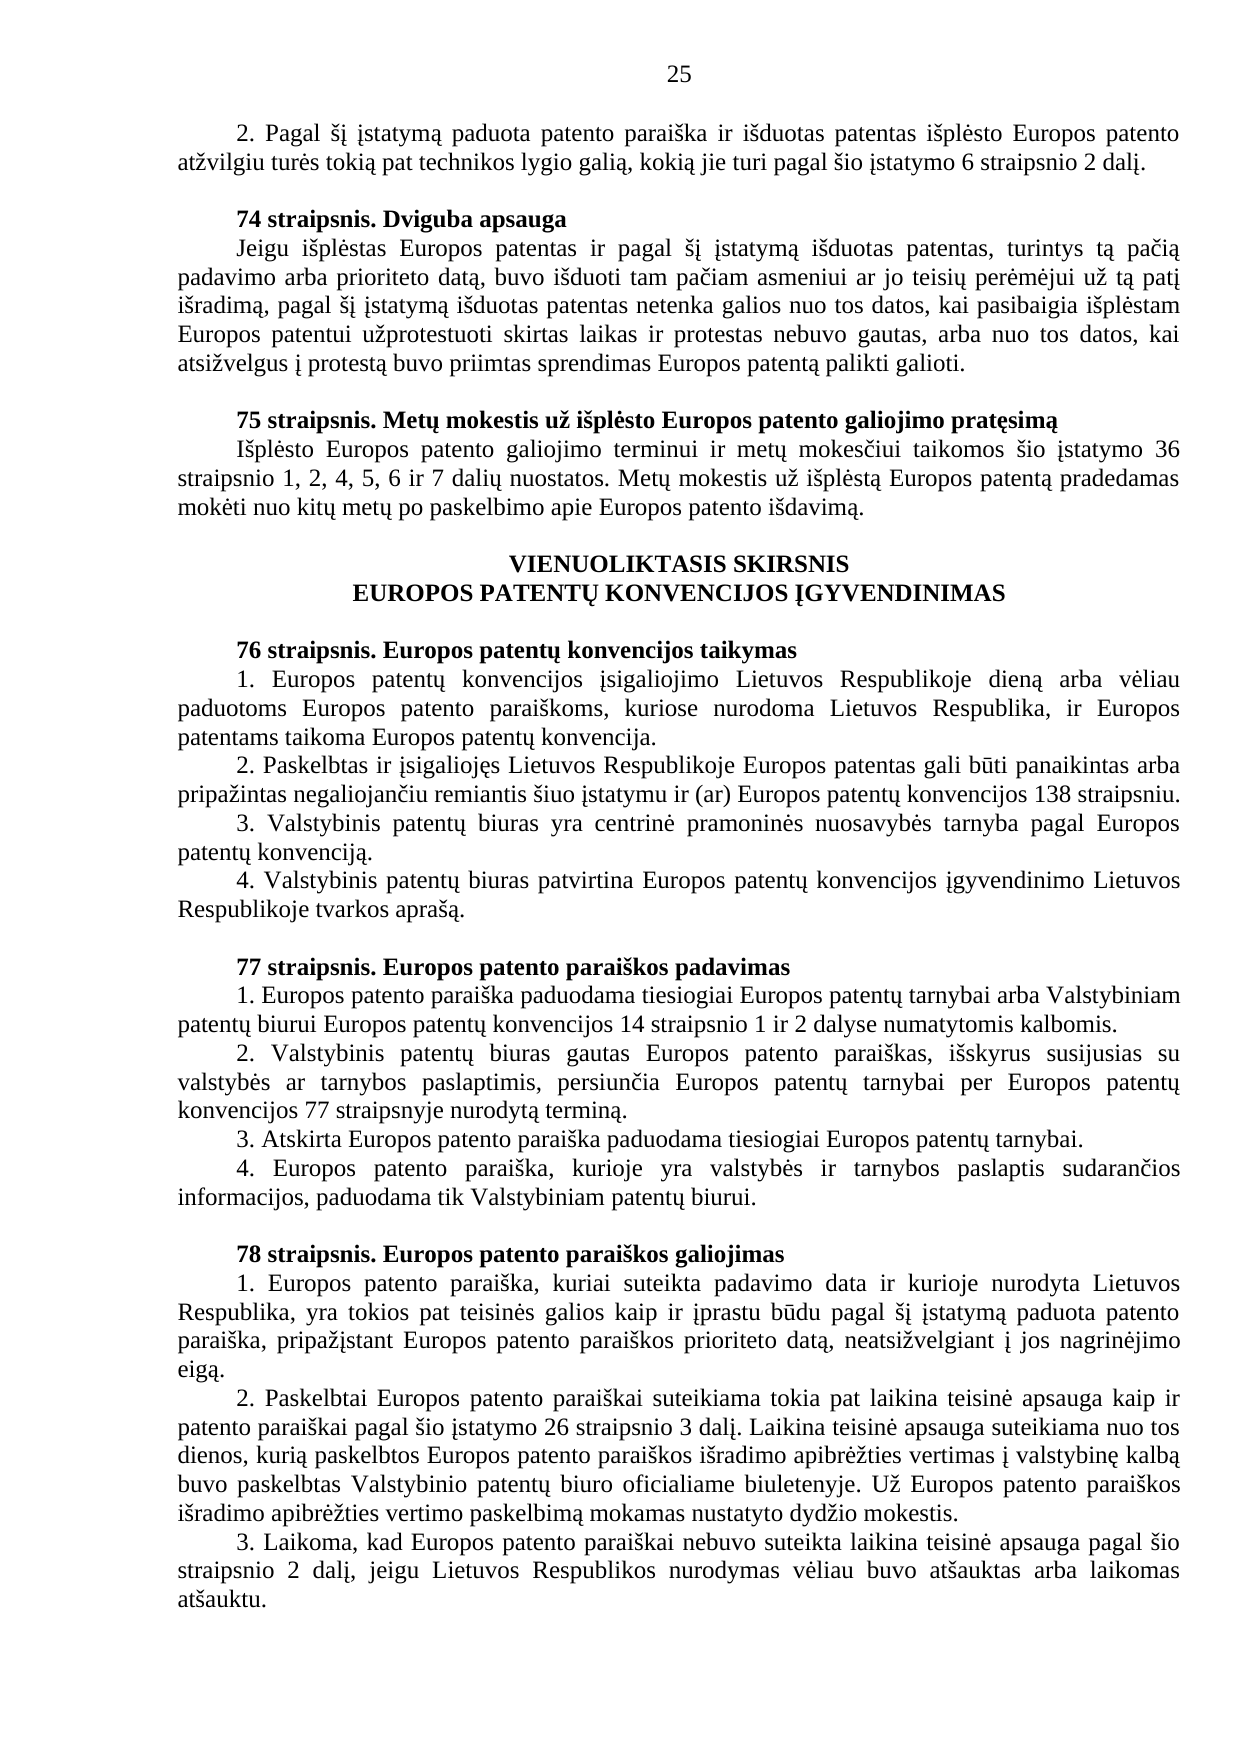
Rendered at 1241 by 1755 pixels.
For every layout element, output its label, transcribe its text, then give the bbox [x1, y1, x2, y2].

text 77 straipsnis. Europos patento paraiškos padavimas [177, 952, 1181, 981]
text 3. Laikoma, kad Europos patento paraiškai nebuvo suteikta laikina teisinė apsauga pagal šio straipsnio 2 dalį, jeigu Lietuvos Respublikos nurodymas vėliau buvo atšauktas arba laikomas atšauktu. [177, 1527, 1181, 1613]
text 3. Atskirta Europos patento paraiška paduodama tiesiogiai Europos patentų tarnybai. [177, 1124, 1181, 1153]
text EUROPOS PATENTŲ KONVENCIJOS ĮGYVENDINIMAS [177, 578, 1181, 607]
text Jeigu išplėstas Europos patentas ir pagal šį įstatymą išduotas patentas, turintys tą pačią padavimo arba prioriteto datą, buvo išduoti tam pačiam asmeniui ar jo teisių perėmėjui už tą patį išradimą, pagal šį įstatymą išduotas patentas netenka galios nuo tos datos, kai pasibaigia išplėstam Europos patentui užprotestuoti skirtas laikas ir protestas nebuvo gautas, arba nuo tos datos, kai atsižvelgus į protestą buvo priimtas sprendimas Europos patentą palikti galioti. [177, 233, 1181, 377]
text 2. Valstybinis patentų biuras gautas Europos patento paraiškas, išskyrus susijusias su valstybės ar tarnybos paslaptimis, persiunčia Europos patentų tarnybai per Europos patentų konvencijos 77 straipsnyje nurodytą terminą. [177, 1038, 1181, 1124]
text Išplėsto Europos patento galiojimo terminui ir metų mokesčiui taikomos šio įstatymo 36 straipsnio 1, 2, 4, 5, 6 ir 7 dalių nuostatos. Metų mokestis už išplėstą Europos patentą pradedamas mokėti nuo kitų metų po paskelbimo apie Europos patento išdavimą. [177, 434, 1181, 521]
text 3. Valstybinis patentų biuras yra centrinė pramoninės nuosavybės tarnyba pagal Europos patentų konvenciją. [177, 808, 1181, 866]
text 2. Pagal šį įstatymą paduota patento paraiška ir išduotas patentas išplėsto Europos patento atžvilgiu turės tokią pat technikos lygio galią, kokią jie turi pagal šio įstatymo 6 straipsnio 2 dalį. [177, 118, 1181, 176]
text 2. Paskelbtas ir įsigaliojęs Lietuvos Respublikoje Europos patentas gali būti panaikintas arba pripažintas negaliojančiu remiantis šiuo įstatymu ir (ar) Europos patentų konvencijos 138 straipsniu. [177, 751, 1181, 808]
text VIENUOLIKTASIS SKIRSNIS [177, 549, 1181, 578]
text 2. Paskelbtai Europos patento paraiškai suteikiama tokia pat laikina teisinė apsauga kaip ir patento paraiškai pagal šio įstatymo 26 straipsnio 3 dalį. Laikina teisinė apsauga suteikiama nuo tos dienos, kurią paskelbtos Europos patento paraiškos išradimo apibrėžties vertimas į valstybinę kalbą buvo paskelbtas Valstybinio patentų biuro oficialiame biuletenyje. Už Europos patento paraiškos išradimo apibrėžties vertimo paskelbimą mokamas nustatyto dydžio mokestis. [177, 1383, 1181, 1527]
text 74 straipsnis. Dviguba apsauga [177, 204, 1181, 233]
text 1. Europos patentų konvencijos įsigaliojimo Lietuvos Respublikoje dieną arba vėliau paduotoms Europos patento paraiškoms, kuriose nurodoma Lietuvos Respublika, ir Europos patentams taikoma Europos patentų konvencija. [177, 664, 1181, 751]
text 1. Europos patento paraiška, kuriai suteikta padavimo data ir kurioje nurodyta Lietuvos Respublika, yra tokios pat teisinės galios kaip ir įprastu būdu pagal šį įstatymą paduota patento paraiška, pripažįstant Europos patento paraiškos prioriteto datą, neatsižvelgiant į jos nagrinėjimo eigą. [177, 1268, 1181, 1383]
text 4. Europos patento paraiška, kurioje yra valstybės ir tarnybos paslaptis sudarančios informacijos, paduodama tik Valstybiniam patentų biurui. [177, 1153, 1181, 1211]
text 1. Europos patento paraiška paduodama tiesiogiai Europos patentų tarnybai arba Valstybiniam patentų biurui Europos patentų konvencijos 14 straipsnio 1 ir 2 dalyse numatytomis kalbomis. [177, 981, 1181, 1038]
text 76 straipsnis. Europos patentų konvencijos taikymas [177, 636, 1181, 664]
text 78 straipsnis. Europos patento paraiškos galiojimas [177, 1239, 1181, 1268]
text 4. Valstybinis patentų biuras patvirtina Europos patentų konvencijos įgyvendinimo Lietuvos Respublikoje tvarkos aprašą. [177, 866, 1181, 923]
text 75 straipsnis. Metų mokestis už išplėsto Europos patento galiojimo pratęsimą [177, 406, 1181, 434]
